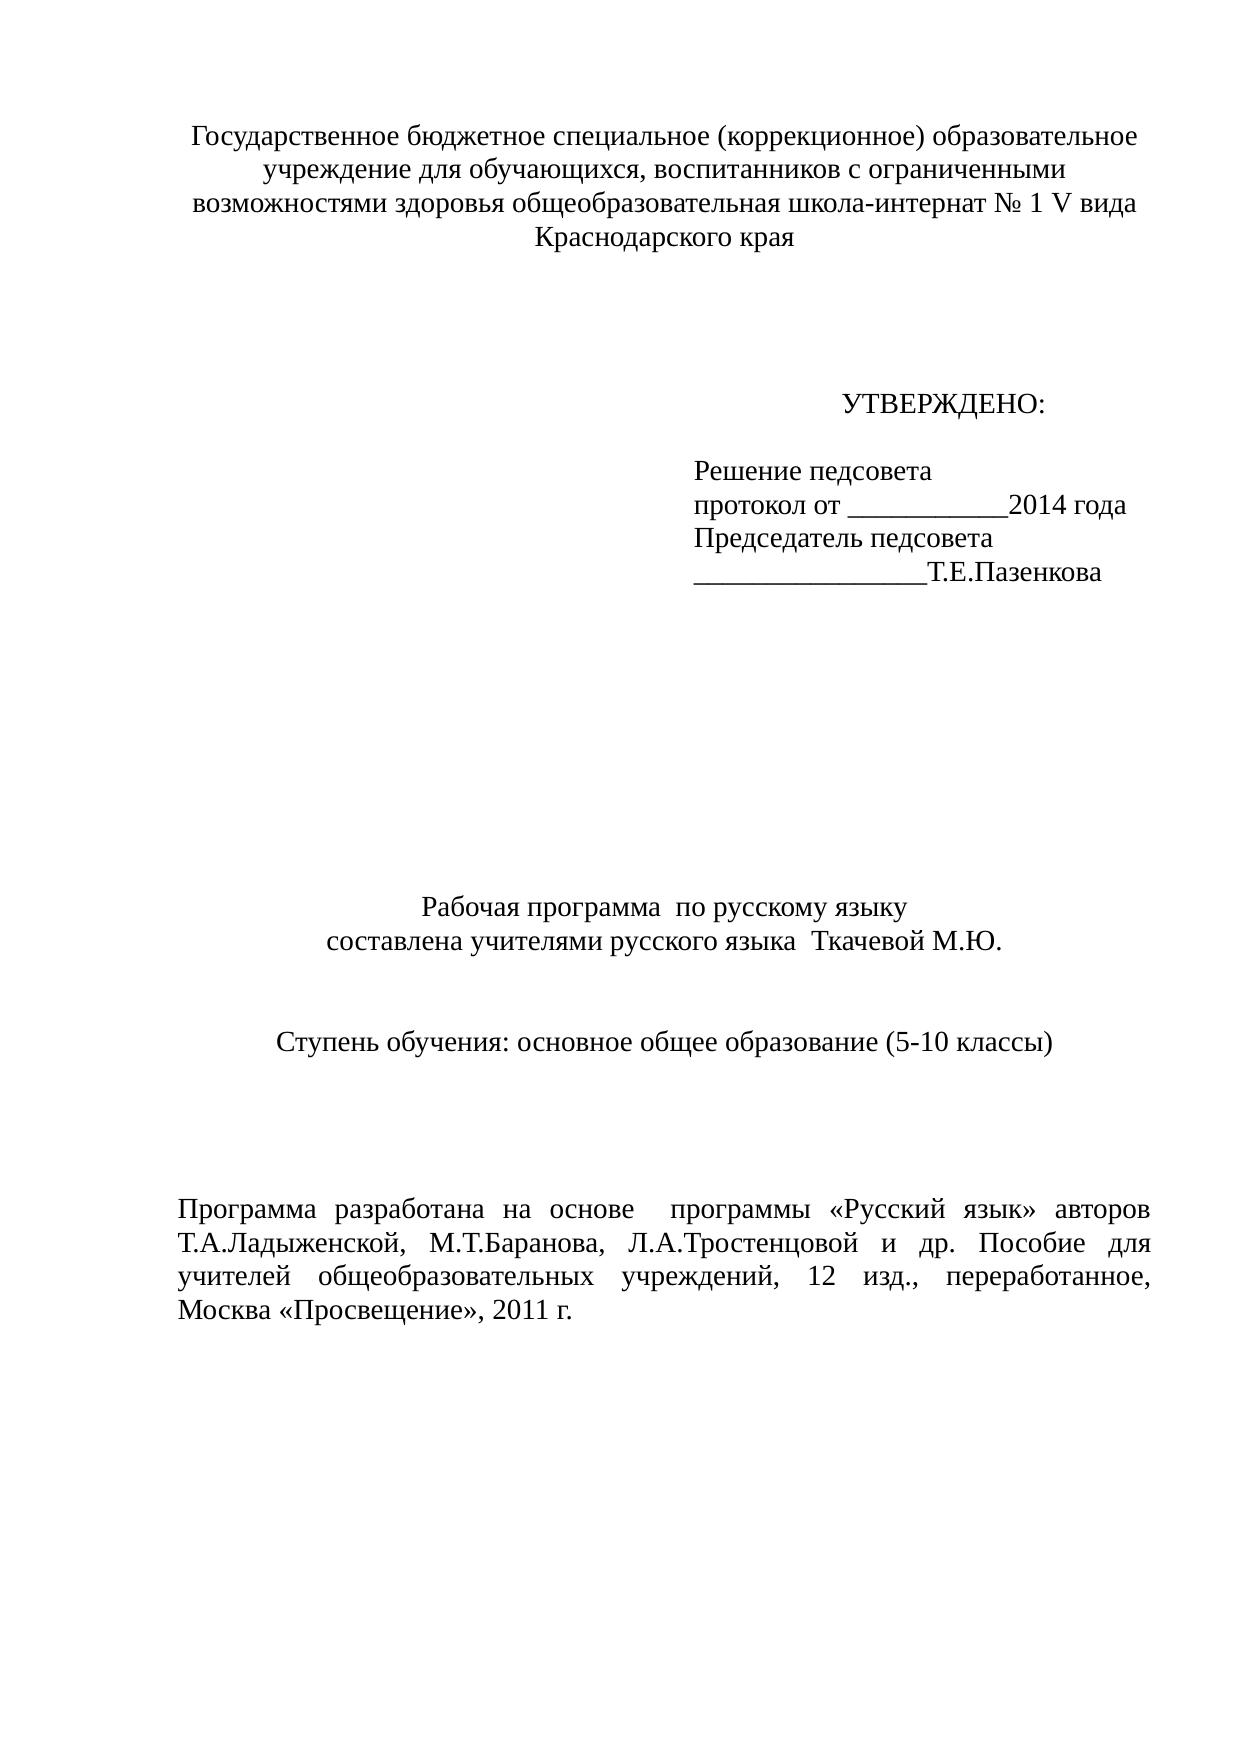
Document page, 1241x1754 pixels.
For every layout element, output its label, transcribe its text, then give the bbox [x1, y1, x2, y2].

text Программа разработана на основе программы «Русский язык» авторов Т.А.Ладыженской, М.Т.Баранова, Л.А.Тростенцовой и др. Пособие для учителей общеобразовательных учреждений, 12 изд., переработанное, Москва «Просвещение», 2011 г. [177, 1191, 1152, 1326]
text УТВЕРЖДЕНО: [177, 386, 1152, 420]
text составлена учителями русского языка Ткачевой М.Ю. [177, 923, 1152, 957]
text Рабочая программа по русскому языку [177, 889, 1152, 923]
text Государственное бюджетное специальное (коррекционное) образовательное учреждение для обучающихся, воспитанников с ограниченными возможностями здоровья общеобразовательная школа-интернат № 1 V вида Краснодарского края [177, 118, 1152, 252]
text Ступень обучения: основное общее образование (5-10 классы) [177, 1024, 1152, 1057]
text ________________Т.Е.Пазенкова [177, 554, 1152, 588]
text протокол от ___________2014 года [177, 487, 1152, 521]
text Решение педсовета [177, 453, 1152, 487]
text Председатель педсовета [177, 521, 1152, 554]
